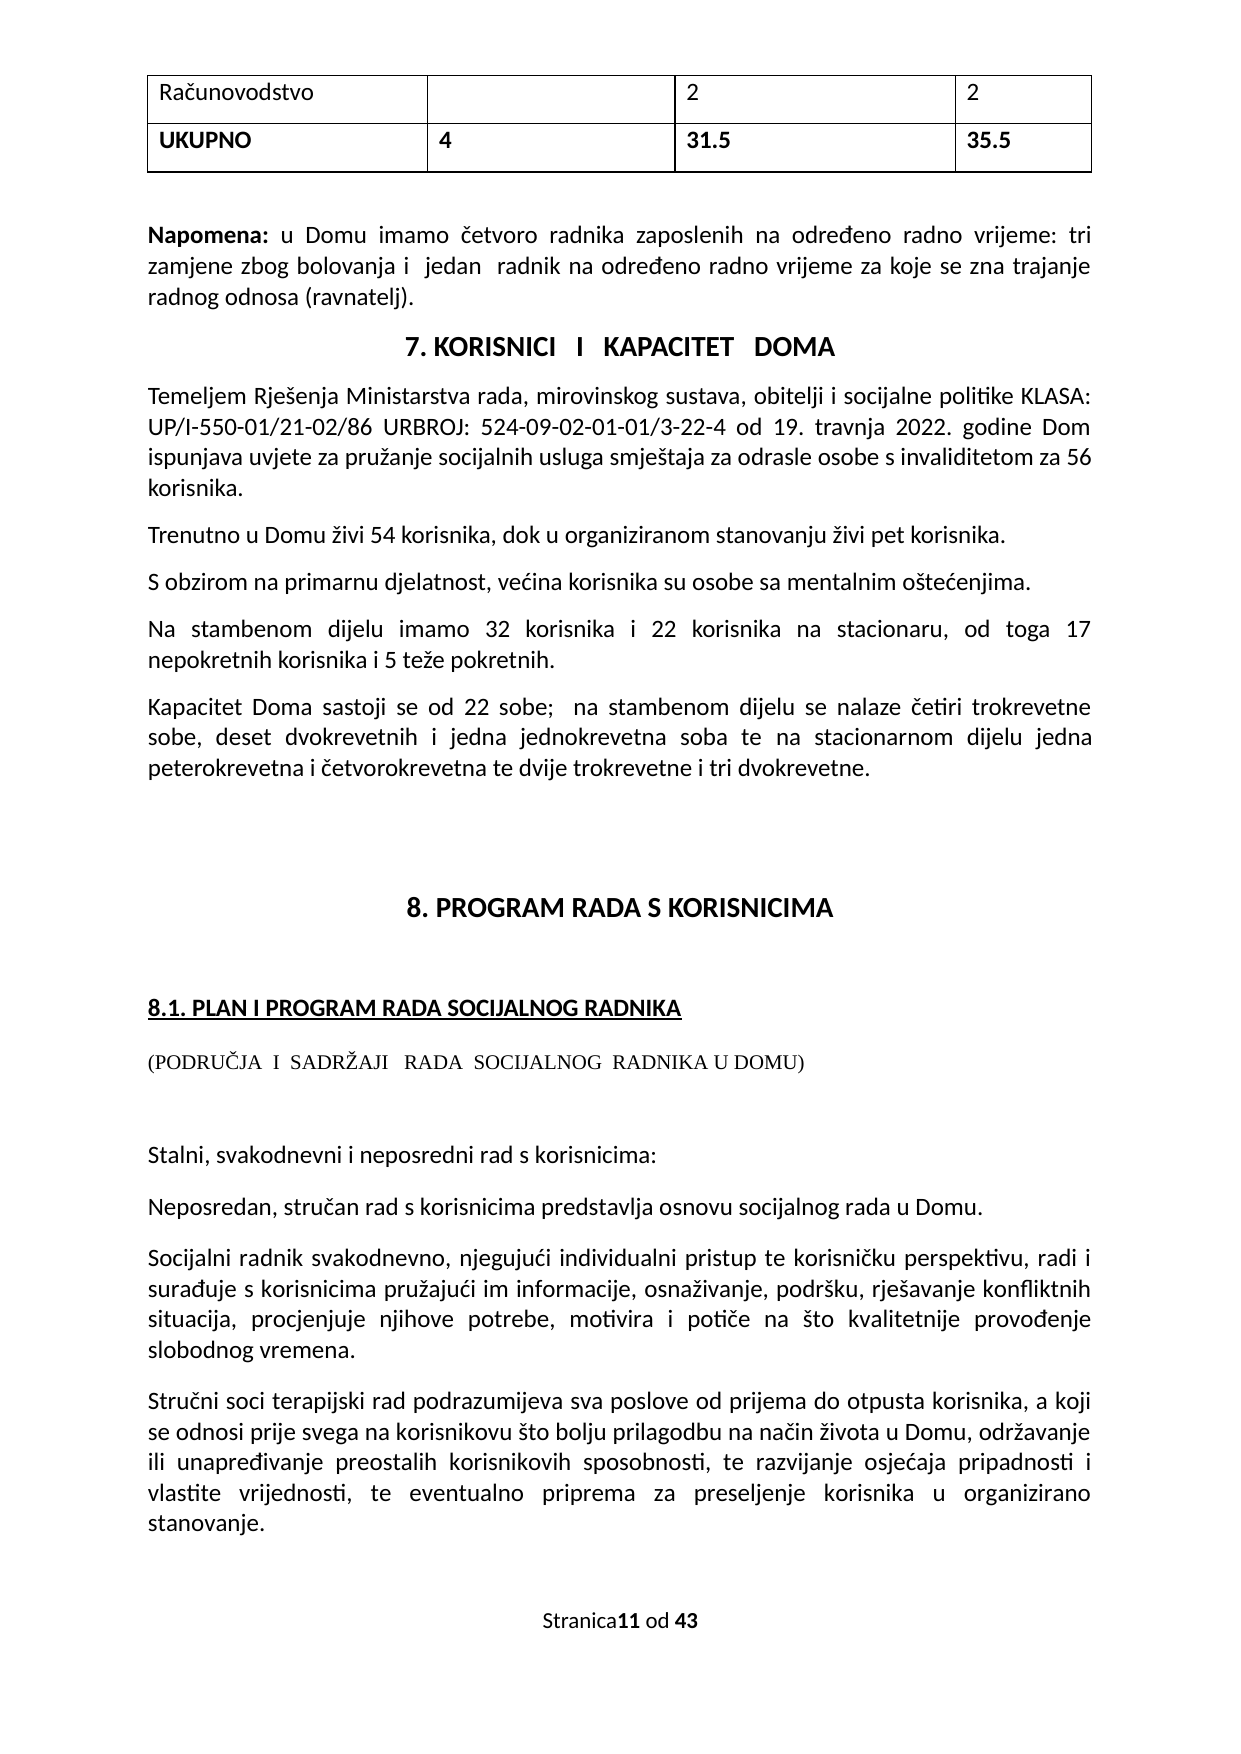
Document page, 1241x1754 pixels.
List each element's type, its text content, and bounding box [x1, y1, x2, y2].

text Temeljem Rješenja Ministarstva rada, mirovinskog sustava, obitelji i socijalne politike KLASA: UP/I-550-01/21-02/86 URBROJ: 524-09-02-01-01/3-22-4 od 19. travnja 2022. godine Dom ispunjava uvjete za pružanje socijalnih usluga smještaja za odrasle osobe s invaliditetom za 56 korisnika. [148, 380, 1093, 502]
table_cell 4 [428, 124, 674, 171]
table_cell [428, 76, 674, 123]
table_cell 2 [956, 76, 1091, 123]
text Stručni soci terapijski rad podrazumijeva sva poslove od prijema do otpusta korisnika, a koji se odnosi prije svega na korisnikovu što bolju prilagodbu na način života u Domu, održavanje ili unapređivanje preostalih korisnikovih sposobnosti, te razvijanje osjećaja pripadnosti i vlastite vrijednosti, te eventualno priprema za preseljenje korisnika u organizirano stanovanje. [148, 1385, 1093, 1538]
text Trenutno u Domu živi 54 korisnika, dok u organiziranom stanovanju živi pet korisnika. [148, 519, 1093, 549]
text 8. PROGRAM RADA S KORISNICIMA [148, 889, 1093, 924]
table_cell 35.5 [956, 124, 1091, 171]
text 8.1. PLAN I PROGRAM RADA SOCIJALNOG RADNIKA [148, 992, 1093, 1023]
text Neposredan, stručan rad s korisnicima predstavlja osnovu socijalnog rada u Domu. [148, 1191, 1093, 1222]
text Stalni, svakodnevni i neposredni rad s korisnicima: [148, 1140, 1093, 1170]
text 7. KORISNICI I KAPACITET DOMA [148, 328, 1093, 363]
text (PODRUČJA I SADRŽAJI RADA SOCIJALNOG RADNIKA U DOMU) [148, 1050, 1093, 1074]
table_cell UKUPNO [148, 124, 427, 171]
text S obzirom na primarnu djelatnost, većina korisnika su osobe sa mentalnim oštećenjima. [148, 566, 1093, 597]
text Kapacitet Doma sastoji se od 22 sobe; na stambenom dijelu se nalaze četiri trokrevetne sobe, deset dvokrevetnih i jedna jednokrevetna soba te na stacionarnom dijelu jedna peterokrevetna i četvorokrevetna te dvije trokrevetne i tri dvokrevetne. [148, 691, 1093, 783]
text Napomena: u Domu imamo četvoro radnika zaposlenih na određeno radno vrijeme: tri zamjene zbog bolovanja i jedan radnik na određeno radno vrijeme za koje se zna trajanje radnog odnosa (ravnatelj). [148, 220, 1093, 311]
table_cell 31.5 [676, 124, 955, 171]
table_cell Računovodstvo [148, 76, 427, 123]
text Socijalni radnik svakodnevno, njegujući individualni pristup te korisničku perspektivu, radi i surađuje s korisnicima pružajući im informacije, osnaživanje, podršku, rješavanje konfliktnih situacija, procjenjuje njihove potrebe, motivira i potiče na što kvalitetnije provođenje slobodnog vremena. [148, 1242, 1093, 1364]
text Na stambenom dijelu imamo 32 korisnika i 22 korisnika na stacionaru, od toga 17 nepokretnih korisnika i 5 teže pokretnih. [148, 613, 1093, 674]
table_cell 2 [676, 76, 955, 123]
